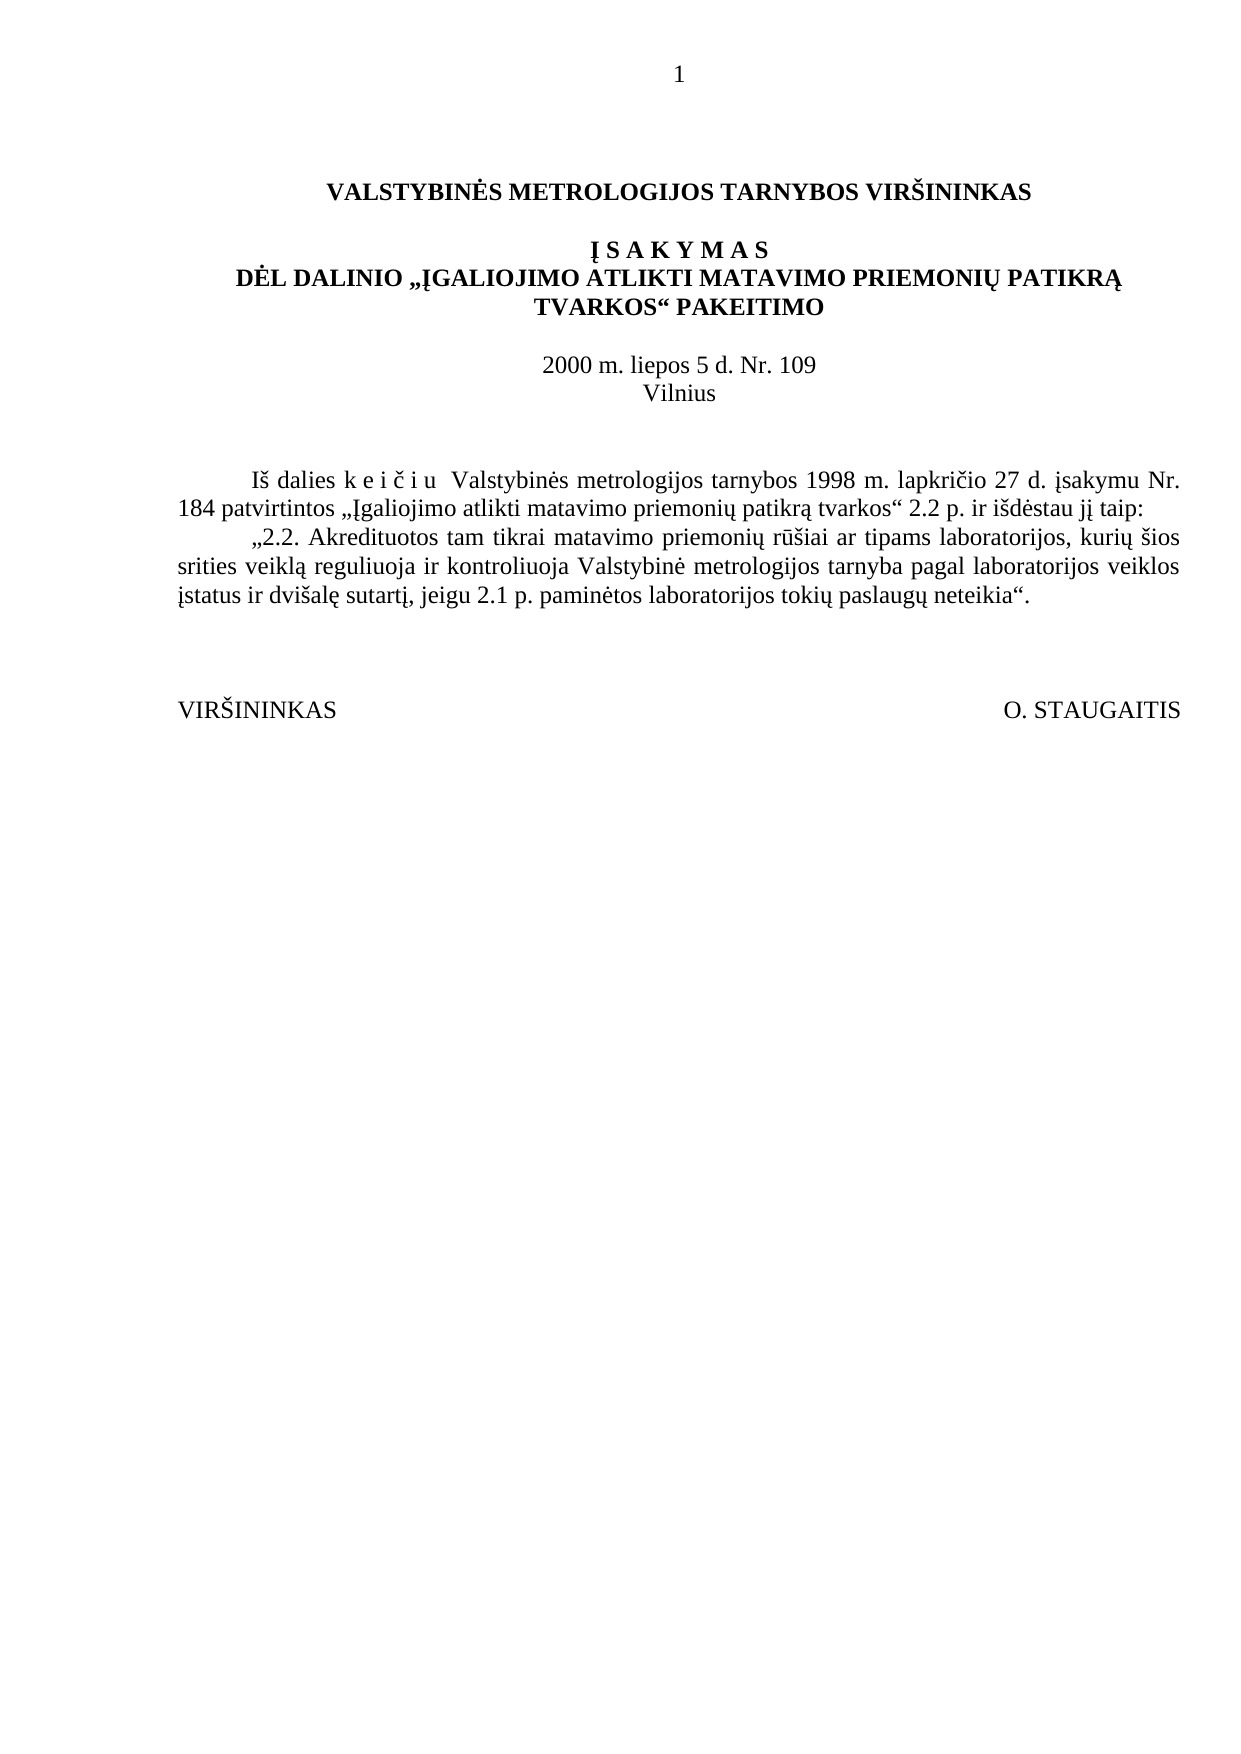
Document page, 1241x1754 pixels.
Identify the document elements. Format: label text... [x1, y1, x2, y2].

text Viršininkas O. Staugaitis [177, 695, 1181, 723]
text „2.2. Akredituotos tam tikrai matavimo priemonių rūšiai ar tipams laboratorijos, kurių šios srities veiklą reguliuoja ir kontroliuoja Valstybinė metrologijos tarnyba pagal laboratorijos veiklos įstatus ir dvišalę sutartį, jeigu 2.1 p. paminėtos laboratorijos tokių paslaugų neteikia“. [177, 522, 1181, 608]
text 2000 m. liepos 5 d. Nr. 109 [177, 350, 1181, 378]
text Vilnius [177, 378, 1181, 407]
text Iš dalies keičiu Valstybinės metrologijos tarnybos 1998 m. lapkričio 27 d. įsakymu Nr. 184 patvirtintos „Įgaliojimo atlikti matavimo priemonių patikrą tvarkos“ 2.2 p. ir išdėstau jį taip: [177, 465, 1181, 522]
text Į S A K Y M A S [177, 235, 1181, 263]
text DĖL DALINIO „ĮGALIOJIMO ATLIKTI MATAVIMO PRIEMONIŲ PATIKRĄ TVARKOS“ PAKEITIMO [177, 263, 1181, 321]
text VALSTYBINĖS METROLOGIJOS TARNYBOS VIRŠININKAS [177, 177, 1181, 206]
